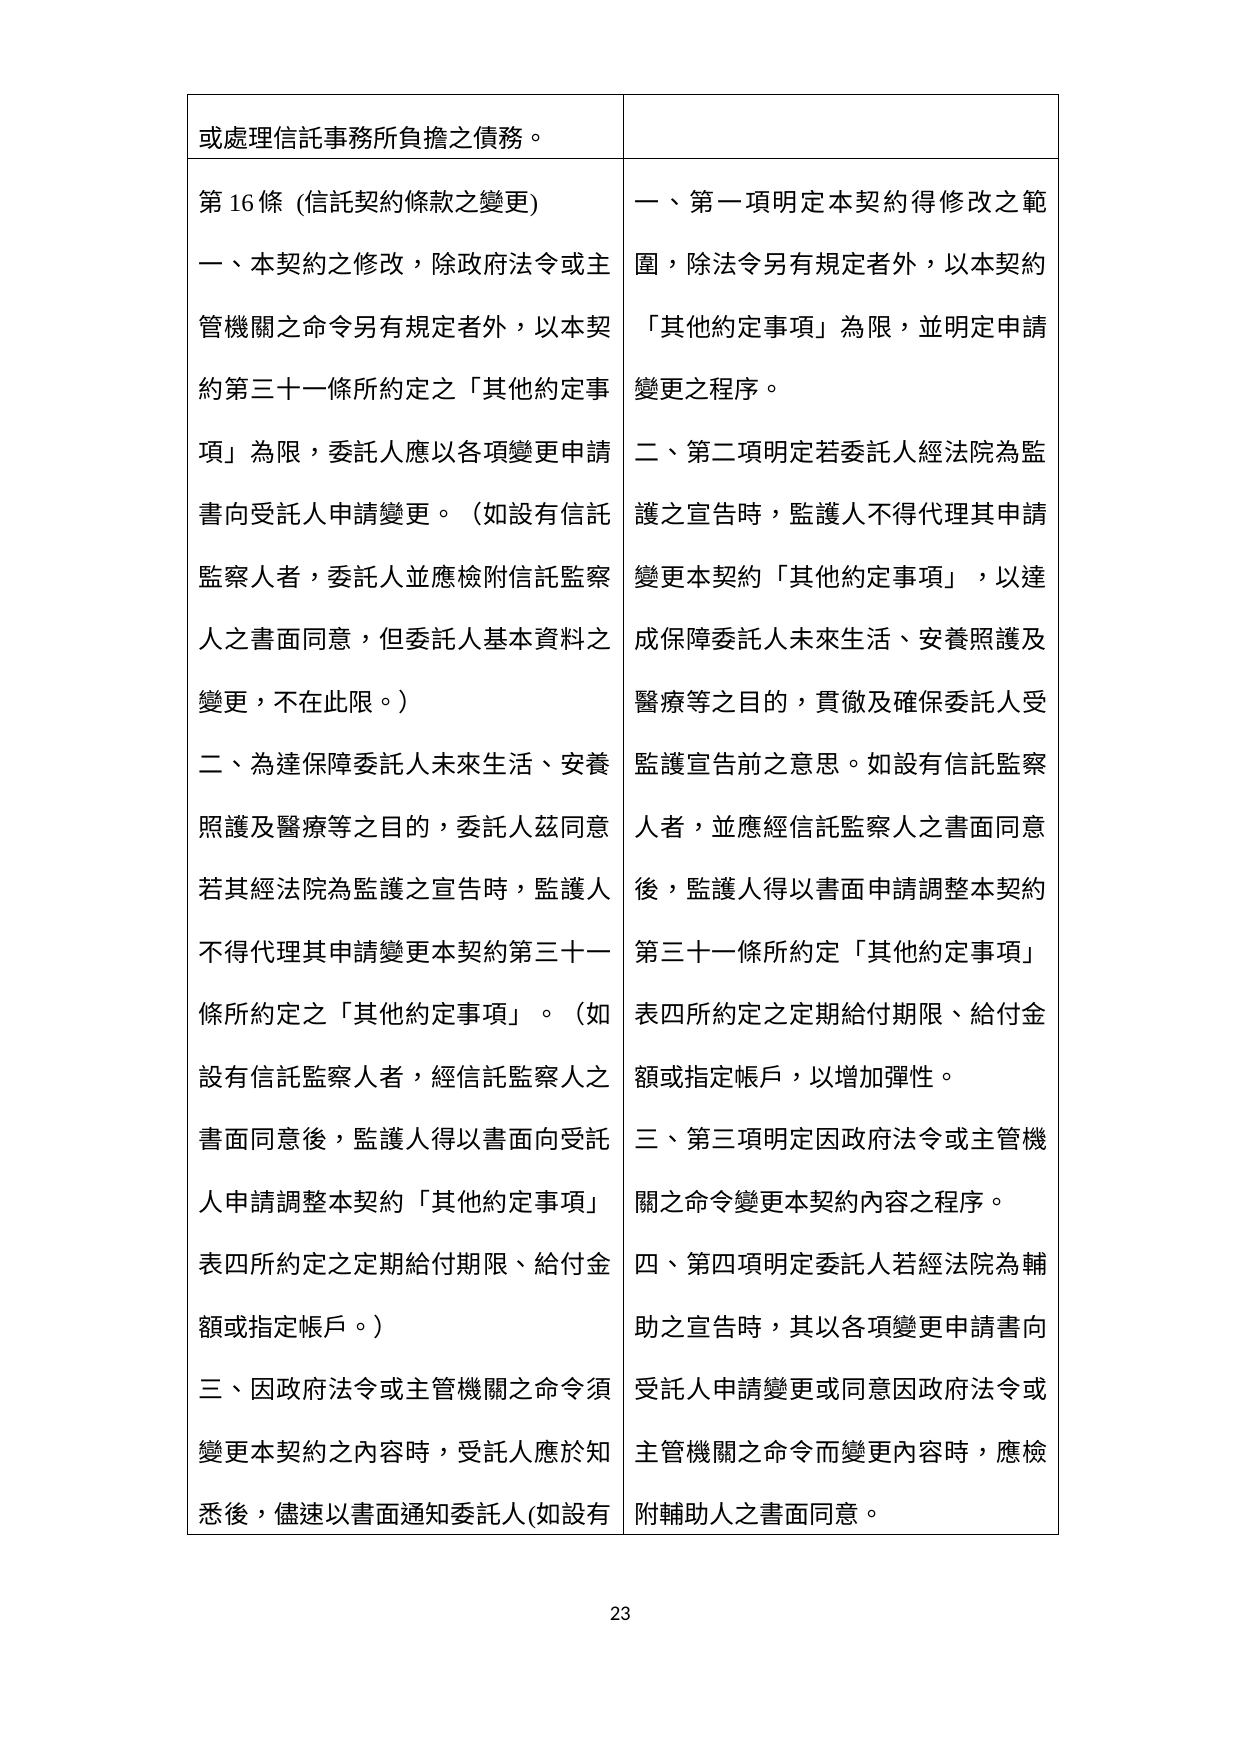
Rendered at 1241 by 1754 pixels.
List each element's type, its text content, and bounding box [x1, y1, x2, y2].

table_cell 第16條 (信託契約條款之變更) 一、本契約之修改，除政府法令或主管機關之命令另有規定者外，以本契約第三十一條所約定之「其他約定事項」為限，委託人應以各項變更申請書向受託人申請變更。（如設有信託監察人者，委託人並應檢附信託監察人之書面同意，但委託人基本資料之變更，不在此限。） 二、為達保障委託人未來生活、安養照護及醫療等之目的，委託人茲同意若其經法院為監護之宣告時，監護人不得代理其申請變更本契約第三十一條所約定之「其他約定事項」。（如設有信託監察人者，經信託監察人之書面同意後，監護人得以書面向受託人申請調整本契約「其他約定事項」表四所約定之定期給付期限、給付金額或指定帳戶。） 三、因政府法令或主管機關之命令須變更本契約之內容時，受託人應於知悉後，儘速以書面通知委託人(如設有 [188, 159, 623, 1534]
table_cell [624, 95, 1058, 158]
table_cell 一、第一項明定本契約得修改之範圍，除法令另有規定者外，以本契約「其他約定事項」為限，並明定申請變更之程序。 二、第二項明定若委託人經法院為監護之宣告時，監護人不得代理其申請變更本契約「其他約定事項」，以達成保障委託人未來生活、安養照護及醫療等之目的，貫徹及確保委託人受監護宣告前之意思。如設有信託監察人者，並應經信託監察人之書面同意後，監護人得以書面申請調整本契約第三十一條所約定「其他約定事項」表四所約定之定期給付期限、給付金額或指定帳戶，以增加彈性。 三、第三項明定因政府法令或主管機關之命令變更本契約內容之程序。 四、第四項明定委託人若經法院為輔助之宣告時，其以各項變更申請書向受託人申請變更或同意因政府法令或主管機關之命令而變更內容時，應檢附輔助人之書面同意。 [624, 159, 1058, 1534]
table_cell 或處理信託事務所負擔之債務。 [188, 95, 623, 158]
